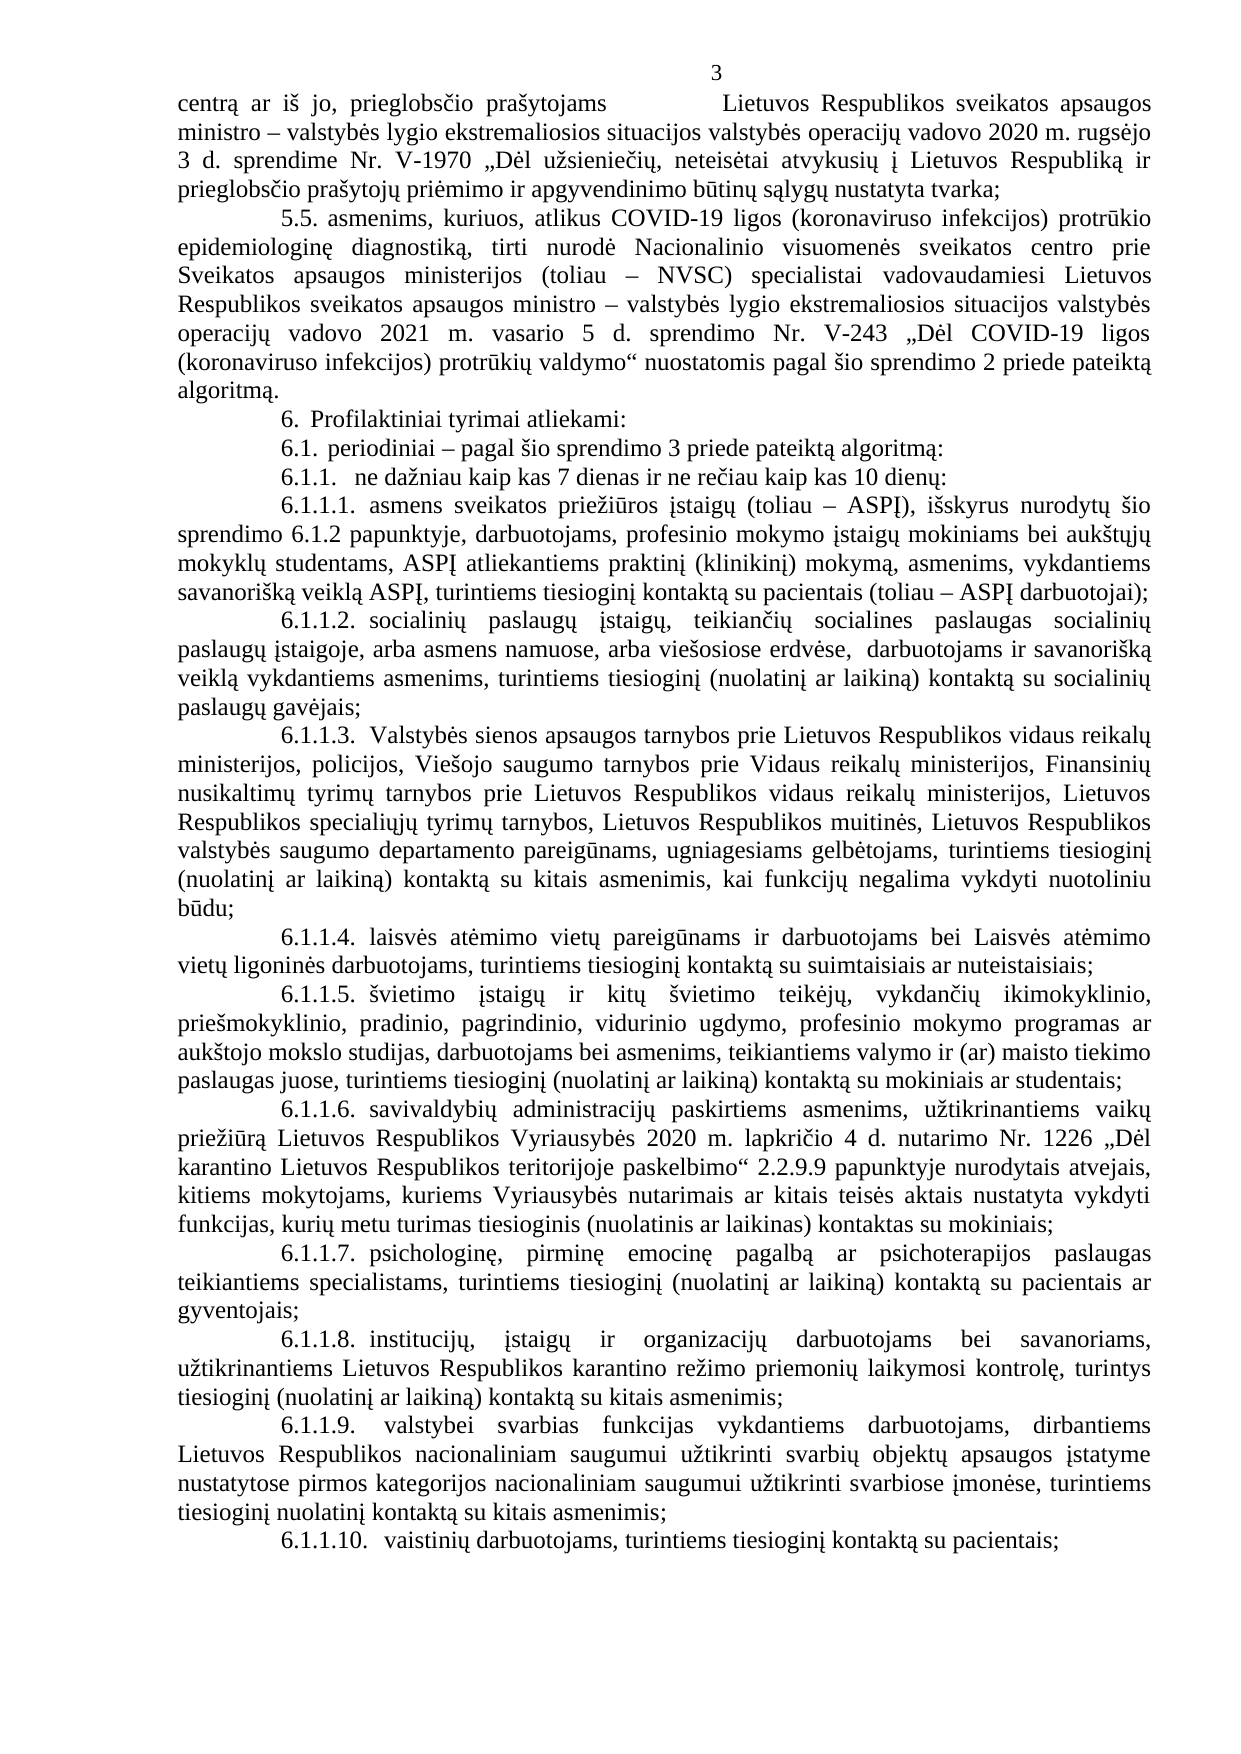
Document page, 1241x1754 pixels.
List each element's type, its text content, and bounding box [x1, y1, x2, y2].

text 6.1.1. ne dažniau kaip kas 7 dienas ir ne rečiau kaip kas 10 dienų: [177, 462, 1152, 490]
text 6.1.1.2. socialinių paslaugų įstaigų, teikiančių socialines paslaugas socialinių paslaugų įstaigoje, arba asmens namuose, arba viešosiose erdvėse, darbuotojams ir savanorišką veiklą vykdantiems asmenims, turintiems tiesioginį (nuolatinį ar laikiną) kontaktą su socialinių paslaugų gavėjais; [177, 605, 1152, 720]
text centrą ar iš jo, prieglobsčio prašytojams Lietuvos Respublikos sveikatos apsaugos ministro – valstybės lygio ekstremaliosios situacijos valstybės operacijų vadovo 2020 m. rugsėjo 3 d. sprendime Nr. V-1970 „Dėl užsieniečių, neteisėtai atvykusių į Lietuvos Respubliką ir prieglobsčio prašytojų priėmimo ir apgyvendinimo būtinų sąlygų nustatyta tvarka; [177, 88, 1152, 203]
text 6.1.1.10. vaistinių darbuotojams, turintiems tiesioginį kontaktą su pacientais; [177, 1525, 1152, 1554]
text 6. Profilaktiniai tyrimai atliekami: [177, 404, 1152, 433]
text 6.1.1.7. psichologinę, pirminę emocinę pagalbą ar psichoterapijos paslaugas teikiantiems specialistams, turintiems tiesioginį (nuolatinį ar laikiną) kontaktą su pacientais ar gyventojais; [177, 1238, 1152, 1324]
text 6.1. periodiniai – pagal šio sprendimo 3 priede pateiktą algoritmą: [177, 433, 1152, 462]
text 6.1.1.8. institucijų, įstaigų ir organizacijų darbuotojams bei savanoriams, užtikrinantiems Lietuvos Respublikos karantino režimo priemonių laikymosi kontrolę, turintys tiesioginį (nuolatinį ar laikiną) kontaktą su kitais asmenimis; [177, 1324, 1152, 1410]
text 6.1.1.6. savivaldybių administracijų paskirtiems asmenims, užtikrinantiems vaikų priežiūrą Lietuvos Respublikos Vyriausybės 2020 m. lapkričio 4 d. nutarimo Nr. 1226 „Dėl karantino Lietuvos Respublikos teritorijoje paskelbimo“ 2.2.9.9 papunktyje nurodytais atvejais, kitiems mokytojams, kuriems Vyriausybės nutarimais ar kitais teisės aktais nustatyta vykdyti funkcijas, kurių metu turimas tiesioginis (nuolatinis ar laikinas) kontaktas su mokiniais; [177, 1094, 1152, 1238]
text 6.1.1.1. asmens sveikatos priežiūros įstaigų (toliau – ASPĮ), išskyrus nurodytų šio sprendimo 6.1.2 papunktyje, darbuotojams, profesinio mokymo įstaigų mokiniams bei aukštųjų mokyklų studentams, ASPĮ atliekantiems praktinį (klinikinį) mokymą, asmenims, vykdantiems savanorišką veiklą ASPĮ, turintiems tiesioginį kontaktą su pacientais (toliau – ASPĮ darbuotojai); [177, 490, 1152, 605]
text 6.1.1.4. laisvės atėmimo vietų pareigūnams ir darbuotojams bei Laisvės atėmimo vietų ligoninės darbuotojams, turintiems tiesioginį kontaktą su suimtaisiais ar nuteistaisiais; [177, 922, 1152, 979]
text 6.1.1.9. valstybei svarbias funkcijas vykdantiems darbuotojams, dirbantiems Lietuvos Respublikos nacionaliniam saugumui užtikrinti svarbių objektų apsaugos įstatyme nustatytose pirmos kategorijos nacionaliniam saugumui užtikrinti svarbiose įmonėse, turintiems tiesioginį nuolatinį kontaktą su kitais asmenimis; [177, 1410, 1152, 1525]
text 6.1.1.3. Valstybės sienos apsaugos tarnybos prie Lietuvos Respublikos vidaus reikalų ministerijos, policijos, Viešojo saugumo tarnybos prie Vidaus reikalų ministerijos, Finansinių nusikaltimų tyrimų tarnybos prie Lietuvos Respublikos vidaus reikalų ministerijos, Lietuvos Respublikos specialiųjų tyrimų tarnybos, Lietuvos Respublikos muitinės, Lietuvos Respublikos valstybės saugumo departamento pareigūnams, ugniagesiams gelbėtojams, turintiems tiesioginį (nuolatinį ar laikiną) kontaktą su kitais asmenimis, kai funkcijų negalima vykdyti nuotoliniu būdu; [177, 720, 1152, 922]
text 5.5. asmenims, kuriuos, atlikus COVID-19 ligos (koronaviruso infekcijos) protrūkio epidemiologinę diagnostiką, tirti nurodė Nacionalinio visuomenės sveikatos centro prie Sveikatos apsaugos ministerijos (toliau – NVSC) specialistai vadovaudamiesi Lietuvos Respublikos sveikatos apsaugos ministro – valstybės lygio ekstremaliosios situacijos valstybės operacijų vadovo 2021 m. vasario 5 d. sprendimo Nr. V-243 „Dėl COVID-19 ligos (koronaviruso infekcijos) protrūkių valdymo“ nuostatomis pagal šio sprendimo 2 priede pateiktą algoritmą. [177, 203, 1152, 404]
text 6.1.1.5. švietimo įstaigų ir kitų švietimo teikėjų, vykdančių ikimokyklinio, priešmokyklinio, pradinio, pagrindinio, vidurinio ugdymo, profesinio mokymo programas ar aukštojo mokslo studijas, darbuotojams bei asmenims, teikiantiems valymo ir (ar) maisto tiekimo paslaugas juose, turintiems tiesioginį (nuolatinį ar laikiną) kontaktą su mokiniais ar studentais; [177, 979, 1152, 1094]
